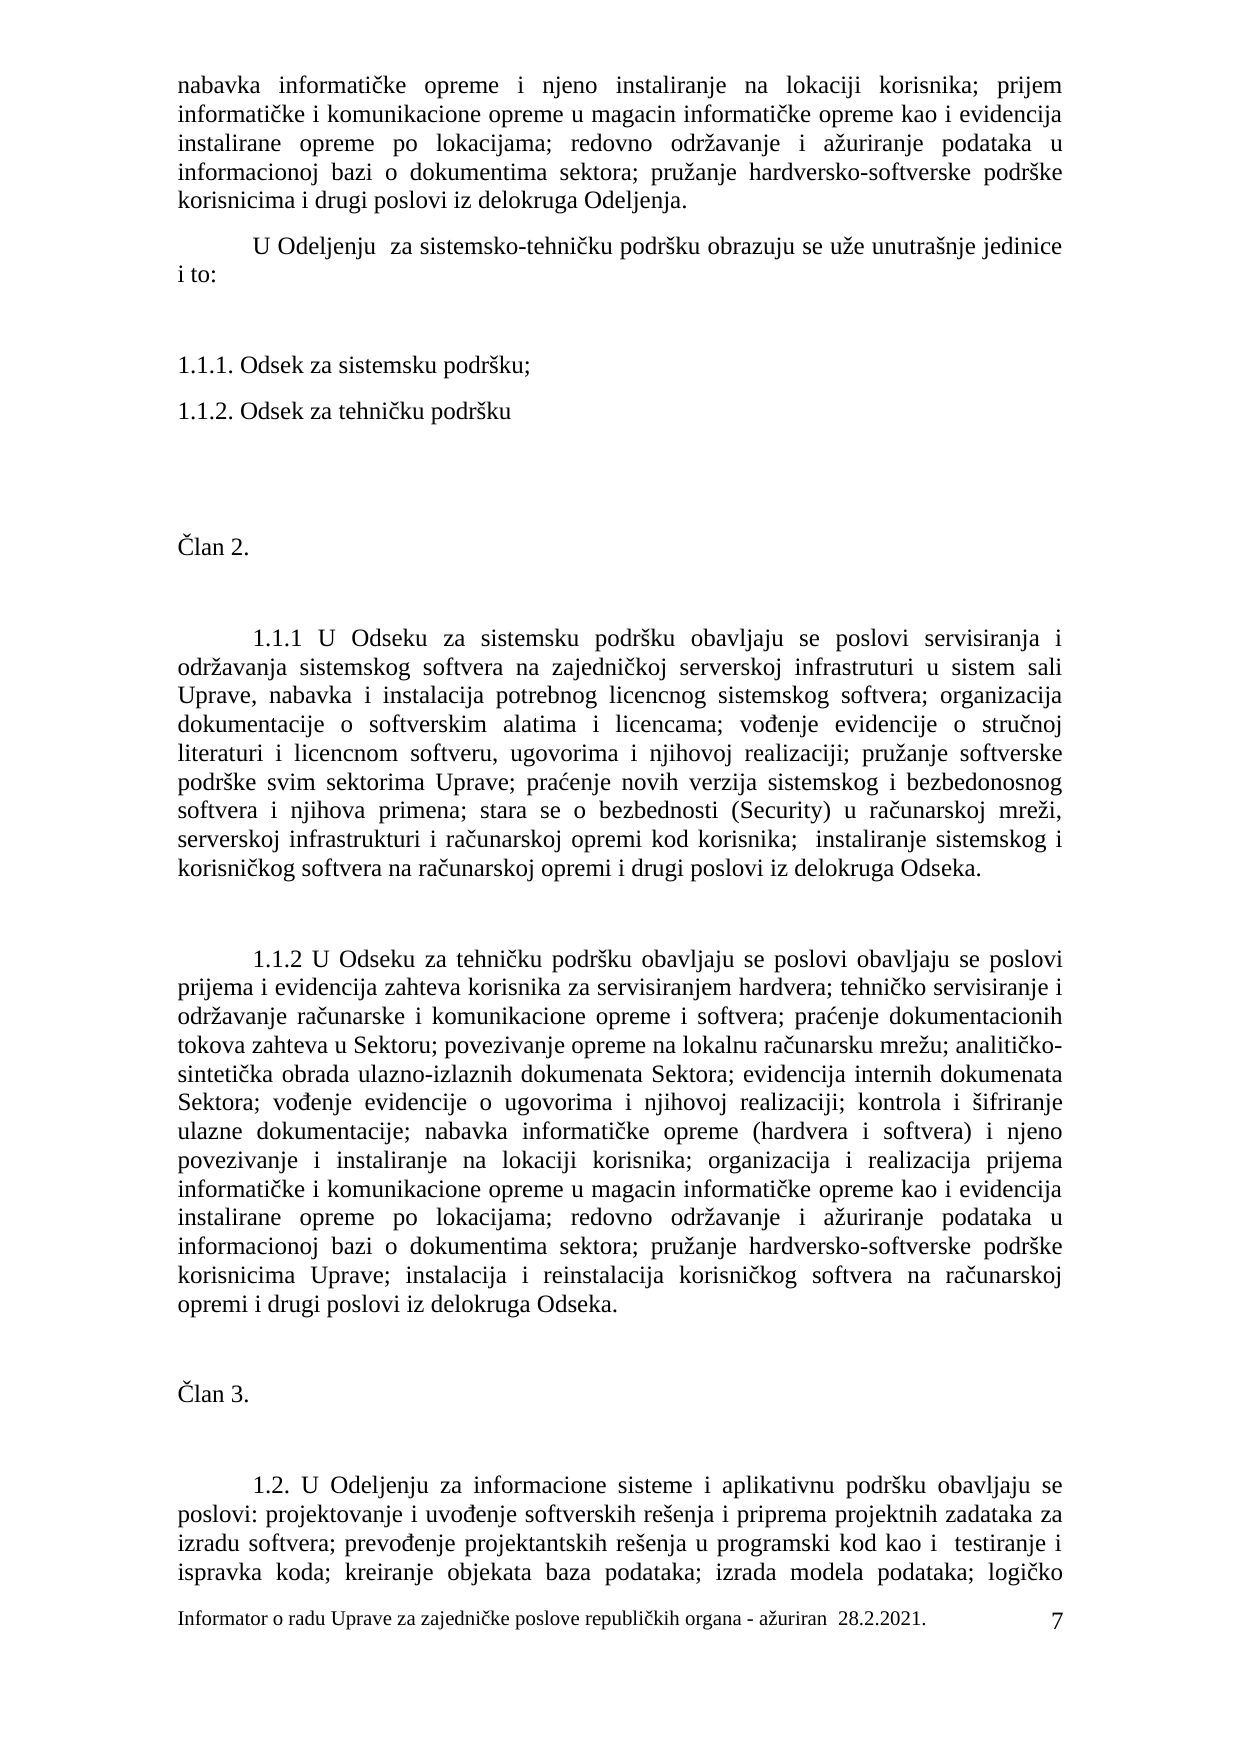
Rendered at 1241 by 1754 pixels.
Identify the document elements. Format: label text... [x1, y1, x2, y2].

text Član 2. [177, 532, 1063, 561]
text 1.2. U Odeljenju za informacione sisteme i aplikativnu podršku obavljaju se poslovi: projektovanje i uvođenje softverskih rešenja i priprema projektnih zadataka za izradu softvera; prevođenje projektantskih rešenja u programski kod kao i testiranje i ispravka koda; kreiranje objekata baza podataka; izrada modela podataka; logičko [177, 1470, 1063, 1585]
text 1.1.2. Odsek za tehničku podršku [177, 396, 1063, 424]
text U Odeljenju za sistemsko-tehničku podršku obrazuju se uže unutrašnje jedinice i to: [177, 231, 1063, 288]
text 1.1.1 U Odseku za sistemsku podršku obavljaju se poslovi servisiranja i održavanja sistemskog softvera na zajedničkoj serverskoj infrastruturi u sistem sali Uprave, nabavka i instalacija potrebnog licencnog sistemskog softvera; organizacija dokumentacije o softverskim alatima i licencama; vođenje evidencije o stručnoj literaturi i licencnom softveru, ugovorima i njihovoj realizaciji; pružanje softverske podrške svim sektorima Uprave; praćenje novih verzija sistemskog i bezbedonosnog softvera i njihova primena; stara se o bezbednosti (Security) u računarskoj mreži, serverskoj infrastrukturi i računarskoj opremi kod korisnika; instaliranje sistemskog i korisničkog softvera na računarskoj opremi i drugi poslovi iz delokruga Odseka. [177, 623, 1063, 882]
text 1.1.1. Odsek za sistemsku podršku; [177, 350, 1063, 379]
text 1.1.2 U Odseku za tehničku podršku obavljaju se poslovi obavljaju se poslovi prijema i evidencija zahteva korisnika za servisiranjem hardvera; tehničko servisiranje i održavanje računarske i komunikacione opreme i softvera; praćenje dokumentacionih tokova zahteva u Sektoru; povezivanje opreme na lokalnu računarsku mrežu; analitičko-sintetička obrada ulazno-izlaznih dokumenata Sektora; evidencija internih dokumenata Sektora; vođenje evidencije o ugovorima i njihovoj realizaciji; kontrola i šifriranje ulazne dokumentacije; nabavka informatičke opreme (hardvera i softvera) i njeno povezivanje i instaliranje na lokaciji korisnika; organizacija i realizacija prijema informatičke i komunikacione opreme u magacin informatičke opreme kao i evidencija instalirane opreme po lokacijama; redovno održavanje i ažuriranje podataka u informacionoj bazi o dokumentima sektora; pružanje hardversko-softverske podrške korisnicima Uprave; instalacija i reinstalacija korisničkog softvera na računarskoj opremi i drugi poslovi iz delokruga Odseka. [177, 944, 1063, 1317]
text Član 3. [177, 1379, 1063, 1408]
text nabavka informatičke opreme i njeno instaliranje na lokaciji korisnika; prijem informatičke i komunikacione opreme u magacin informatičke opreme kao i evidencija instalirane opreme po lokacijama; redovno održavanje i ažuriranje podataka u informacionoj bazi o dokumentima sektora; pružanje hardversko-softverske podrške korisnicima i drugi poslovi iz delokruga Odeljenja. [177, 70, 1063, 214]
